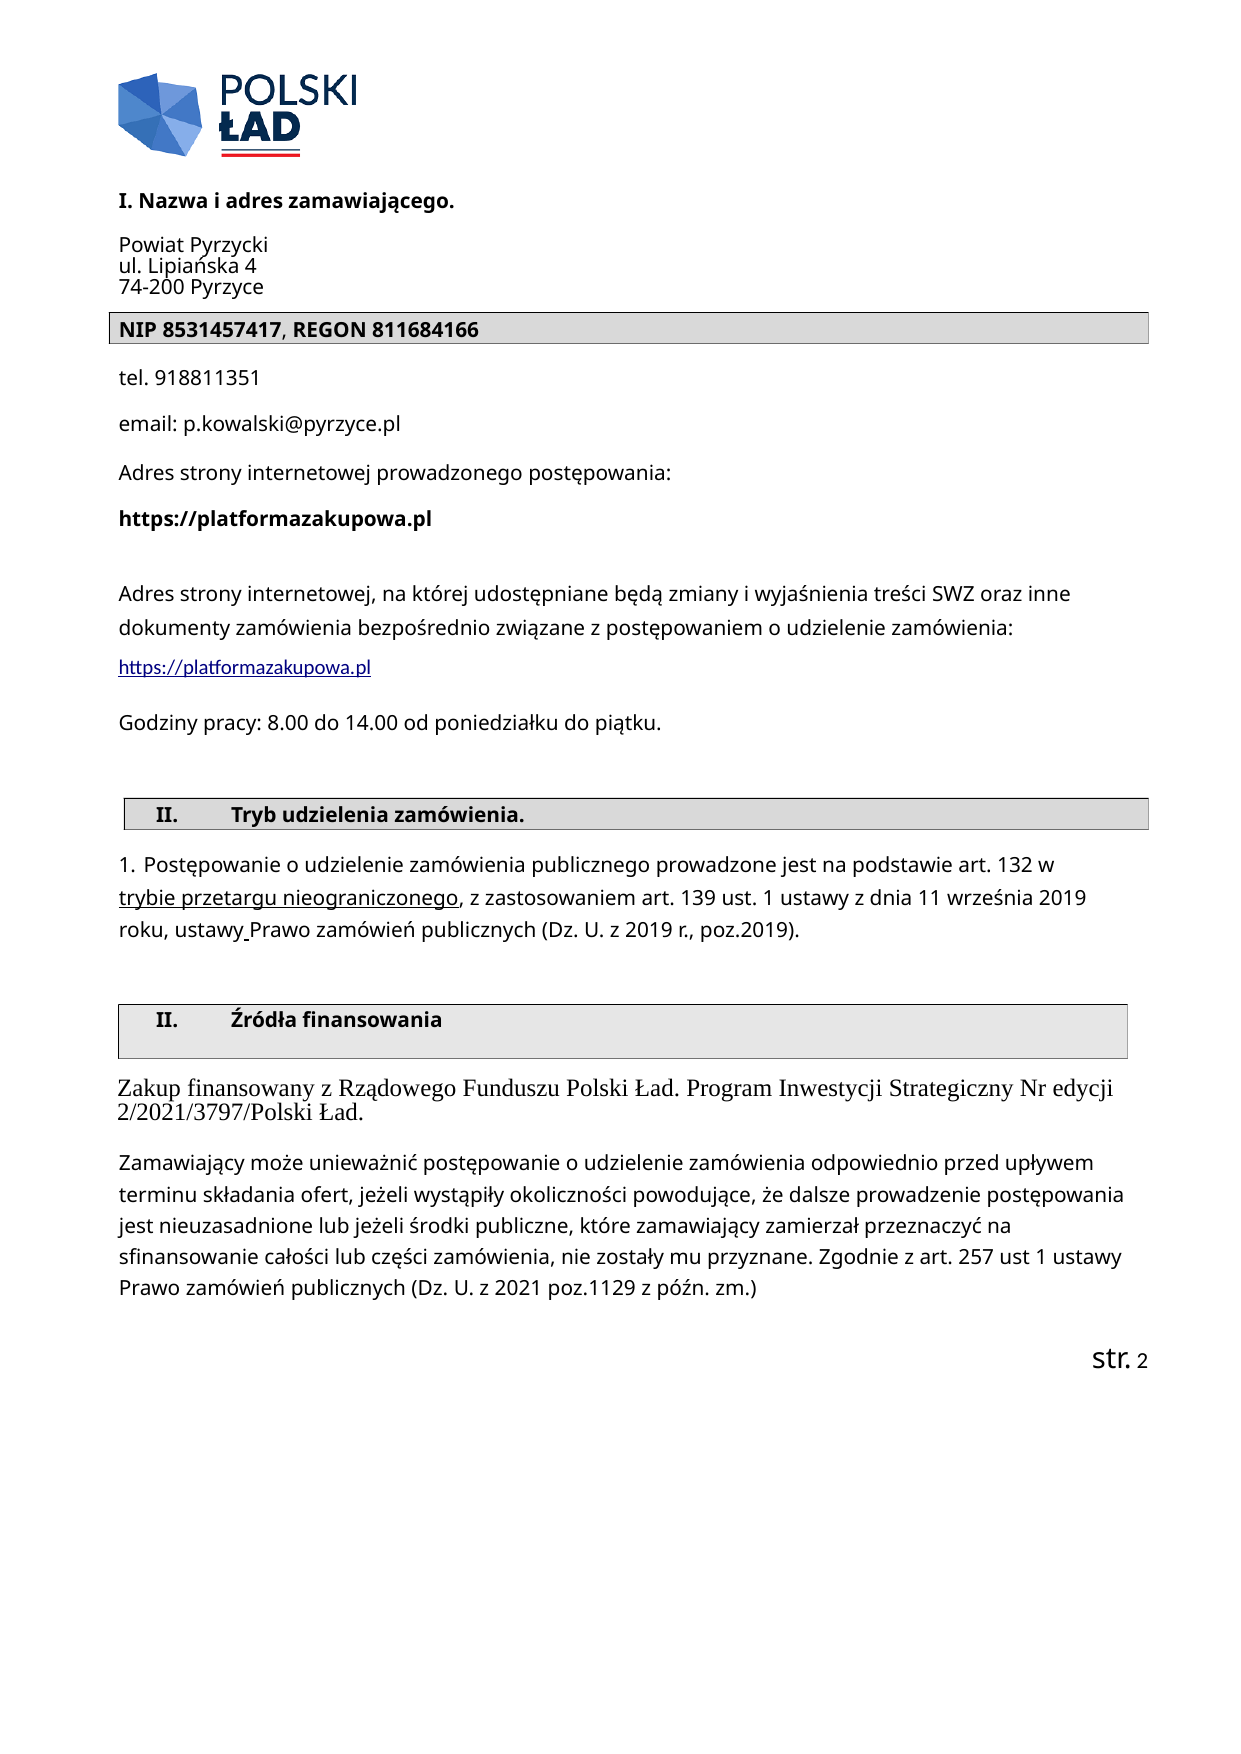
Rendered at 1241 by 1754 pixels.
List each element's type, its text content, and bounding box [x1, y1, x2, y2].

picture [123, 797, 1149, 830]
text str. 2 [118, 1338, 1148, 1377]
text https://platformazakupowa.pl [118, 654, 1148, 679]
text email: p.kowalski@pyrzyce.pl [118, 409, 1148, 437]
picture [108, 312, 1149, 344]
text 74-200 Pyrzyce [118, 277, 1148, 298]
list Postępowanie o udzielenie zamówienia publicznego prowadzone jest na podstawie art. 132 w trybie przetargu nieograniczonego, z zastosowaniem art. 139 ust. 1 ustawy z dnia 11 września 2019 roku, ustawy Prawo zamówień publicznych (Dz. U. z 2019 r., poz.2019). [118, 850, 1102, 944]
picture [118, 1004, 1128, 1059]
list Źródła finansowania [1128, 1006, 1148, 1034]
picture [118, 73, 356, 157]
text tel. 918811351 [119, 363, 1148, 391]
text ul. Lipiańska 4 [118, 257, 1148, 277]
text Adres strony internetowej, na której udostępniane będą zmiany i wyjaśnienia treści SWZ oraz inne dokumenty zamówienia bezpośrednio związane z postępowaniem o udzielenie zamówienia: [118, 579, 1135, 641]
text Godziny pracy: 8.00 do 14.00 od poniedziałku do piątku. [118, 708, 1148, 736]
text Powiat Pyrzycki [118, 236, 1148, 257]
text I. Nazwa i adres zamawiającego. [119, 186, 1148, 215]
text Zamawiający może unieważnić postępowanie o udzielenie zamówienia odpowiednio przed upływem terminu składania ofert, jeżeli wystąpiły okoliczności powodujące, że dalsze prowadzenie postępowania jest nieuzasadnione lub jeżeli środki publiczne, które zamawiający zamierzał przeznaczyć na sfinansowanie całości lub części zamówienia, nie zostały mu przyznane. Zgodnie z art. 257 ust 1 ustawy Prawo zamówień publicznych (Dz. U. z 2021 poz.1129 z późn. zm.) [119, 1148, 1144, 1302]
text Zakup finansowany z Rządowego Funduszu Polski Ład. Program Inwestycji Strategiczny Nr edycji 2/2021/3797/Polski Ład. [117, 1078, 1148, 1125]
text https://platformazakupowa.pl [118, 504, 1148, 532]
text Adres strony internetowej prowadzonego postępowania: [118, 458, 1148, 487]
